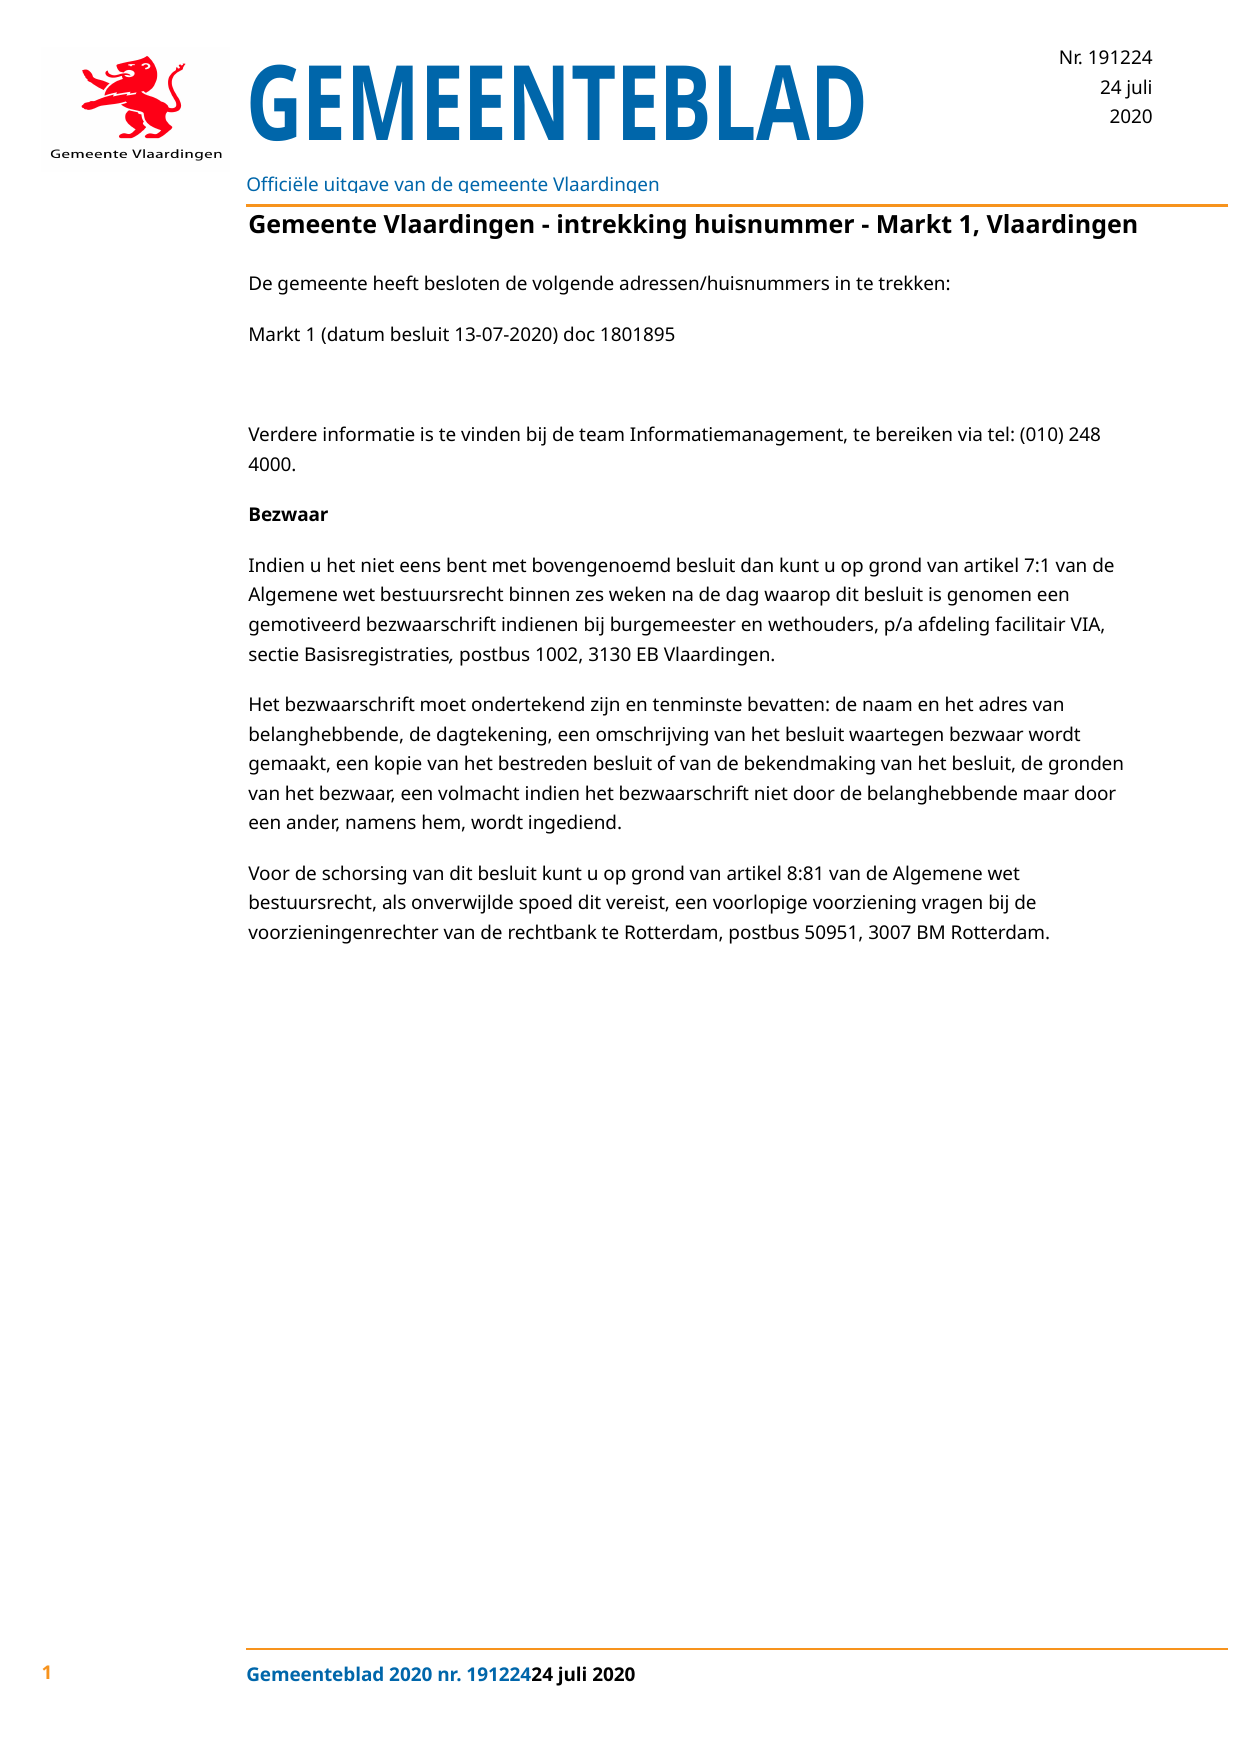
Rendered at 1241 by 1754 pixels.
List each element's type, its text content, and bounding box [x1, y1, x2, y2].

text Verdere informatie is te vinden bij de team Informatiemanagement, te bereiken via tel: (010) 248 4000. [248, 422, 1152, 477]
text Voor de schorsing van dit besluit kunt u op grond van artikel 8:81 van de Algemene wet bestuursrecht, als onverwijlde spoed dit vereist, een voorlopige voorziening vragen bij de voorzieningenrechter van de rechtbank te Rotterdam, postbus 50951, 3007 BM Rotterdam. [248, 860, 1152, 945]
text Indien u het niet eens bent met bovengenoemd besluit dan kunt u op grond van artikel 7:1 van de Algemene wet bestuursrecht binnen zes weken na de dag waarop dit besluit is genomen een gemotiveerd bezwaarschrift indienen bij burgemeester en wethouders, p/a afdeling facilitair VIA, sectie Basisregistraties, postbus 1002, 3130 EB Vlaardingen. [248, 552, 1152, 666]
text Bezwaar [248, 502, 1152, 527]
text Gemeente Vlaardingen - intrekking huisnummer - Markt 1, Vlaardingen [248, 207, 1152, 241]
text Markt 1 (datum besluit 13-07-2020) doc 1801895 [248, 321, 1152, 346]
text Het bezwaarschrift moet ondertekend zijn en tenminste bevatten: de naam en het adres van belanghebbende, de dagtekening, een omschrijving van het besluit waartegen bezwaar wordt gemaakt, een kopie van het bestreden besluit of van de bekendmaking van het besluit, de gronden van het bezwaar, een volmacht indien het bezwaarschrift niet door de belanghebbende maar door een ander, namens hem, wordt ingediend. [248, 691, 1152, 835]
text De gemeente heeft besloten de volgende adressen/huisnummers in te trekken: [248, 270, 1152, 296]
picture [41, 47, 231, 172]
